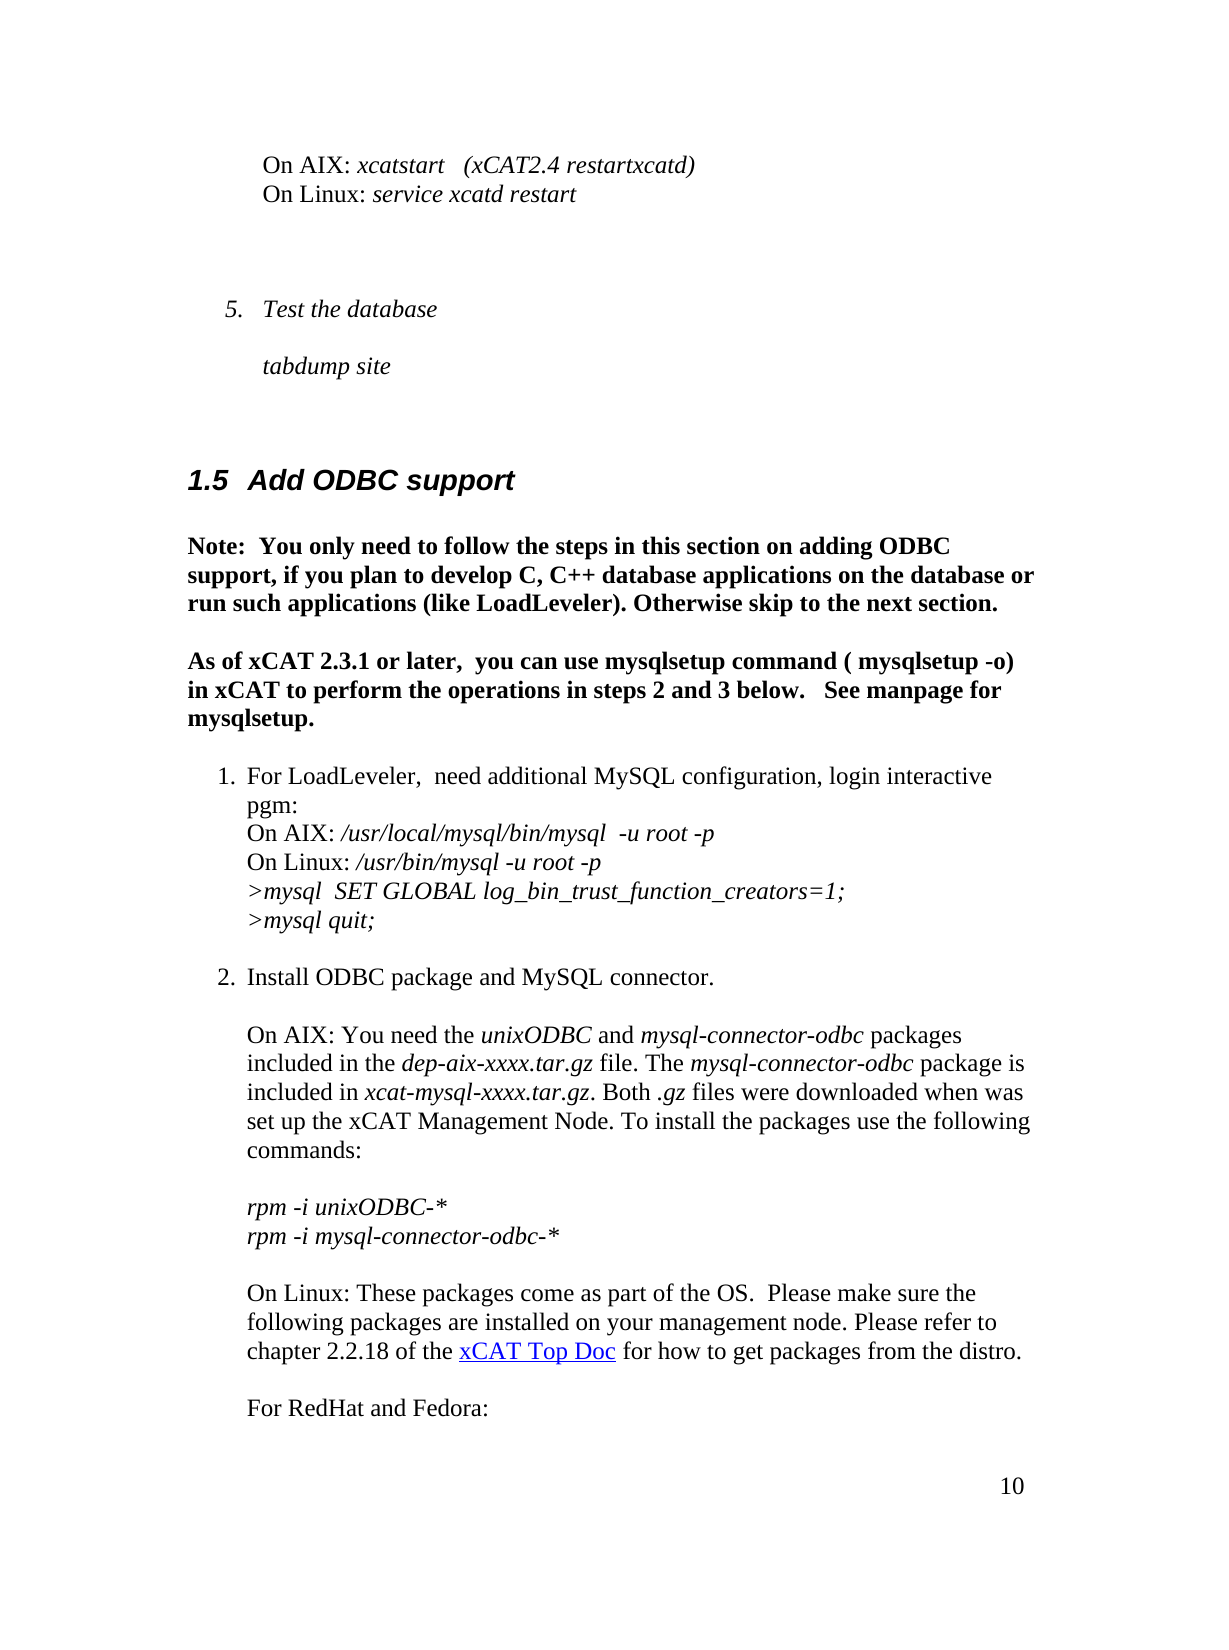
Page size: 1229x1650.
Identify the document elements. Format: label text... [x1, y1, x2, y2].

list Test the database [225, 294, 1041, 322]
list On AIX: /usr/local/mysql/bin/mysql -u root -p On Linux: /usr/bin/mysql -u root -p [217, 818, 1041, 876]
text As of xCAT 2.3.1 or later, you can use mysqlsetup command ( mysqlsetup -o) in xCAT to perform the operations in steps 2 and 3 below. See manpage for mysqlsetup. [187, 646, 1041, 761]
text tabdump site [187, 351, 1041, 380]
text Note: You only need to follow the steps in this section on adding ODBC support, if you plan to develop C, C++ database applications on the database or run such applications (like LoadLeveler). Otherwise skip to the next section. [187, 531, 1041, 617]
list >mysql quit; [217, 905, 1041, 933]
list For LoadLeveler, need additional MySQL configuration, login interactive pgm: [217, 761, 1041, 818]
list Install ODBC package and MySQL connector. On AIX: You need the unixODBC and mysql-connector-odbc packages included in the dep-aix-xxxx.tar.gz file. The mysql-connector-odbc package is included in xcat-mysql-xxxx.tar.gz. Both .gz files were downloaded when was set up the xCAT Management Node. To install the packages use the following commands: rpm -i unixODBC-* rpm -i mysql-connector-odbc-* On Linux: These packages come as part of the OS. Please make sure the following packages are installed on your management node. Please refer to chapter 2.2.18 of the xCAT Top Doc for how to get packages from the distro. For RedHat and Fedora: [217, 962, 1041, 1422]
list On AIX: xcatstart (xCAT2.4 restartxcatd) On Linux: service xcatd restart [225, 150, 1041, 236]
list >mysql SET GLOBAL log_bin_trust_function_creators=1; [217, 876, 1041, 905]
subtitle Add ODBC support [187, 462, 1041, 496]
